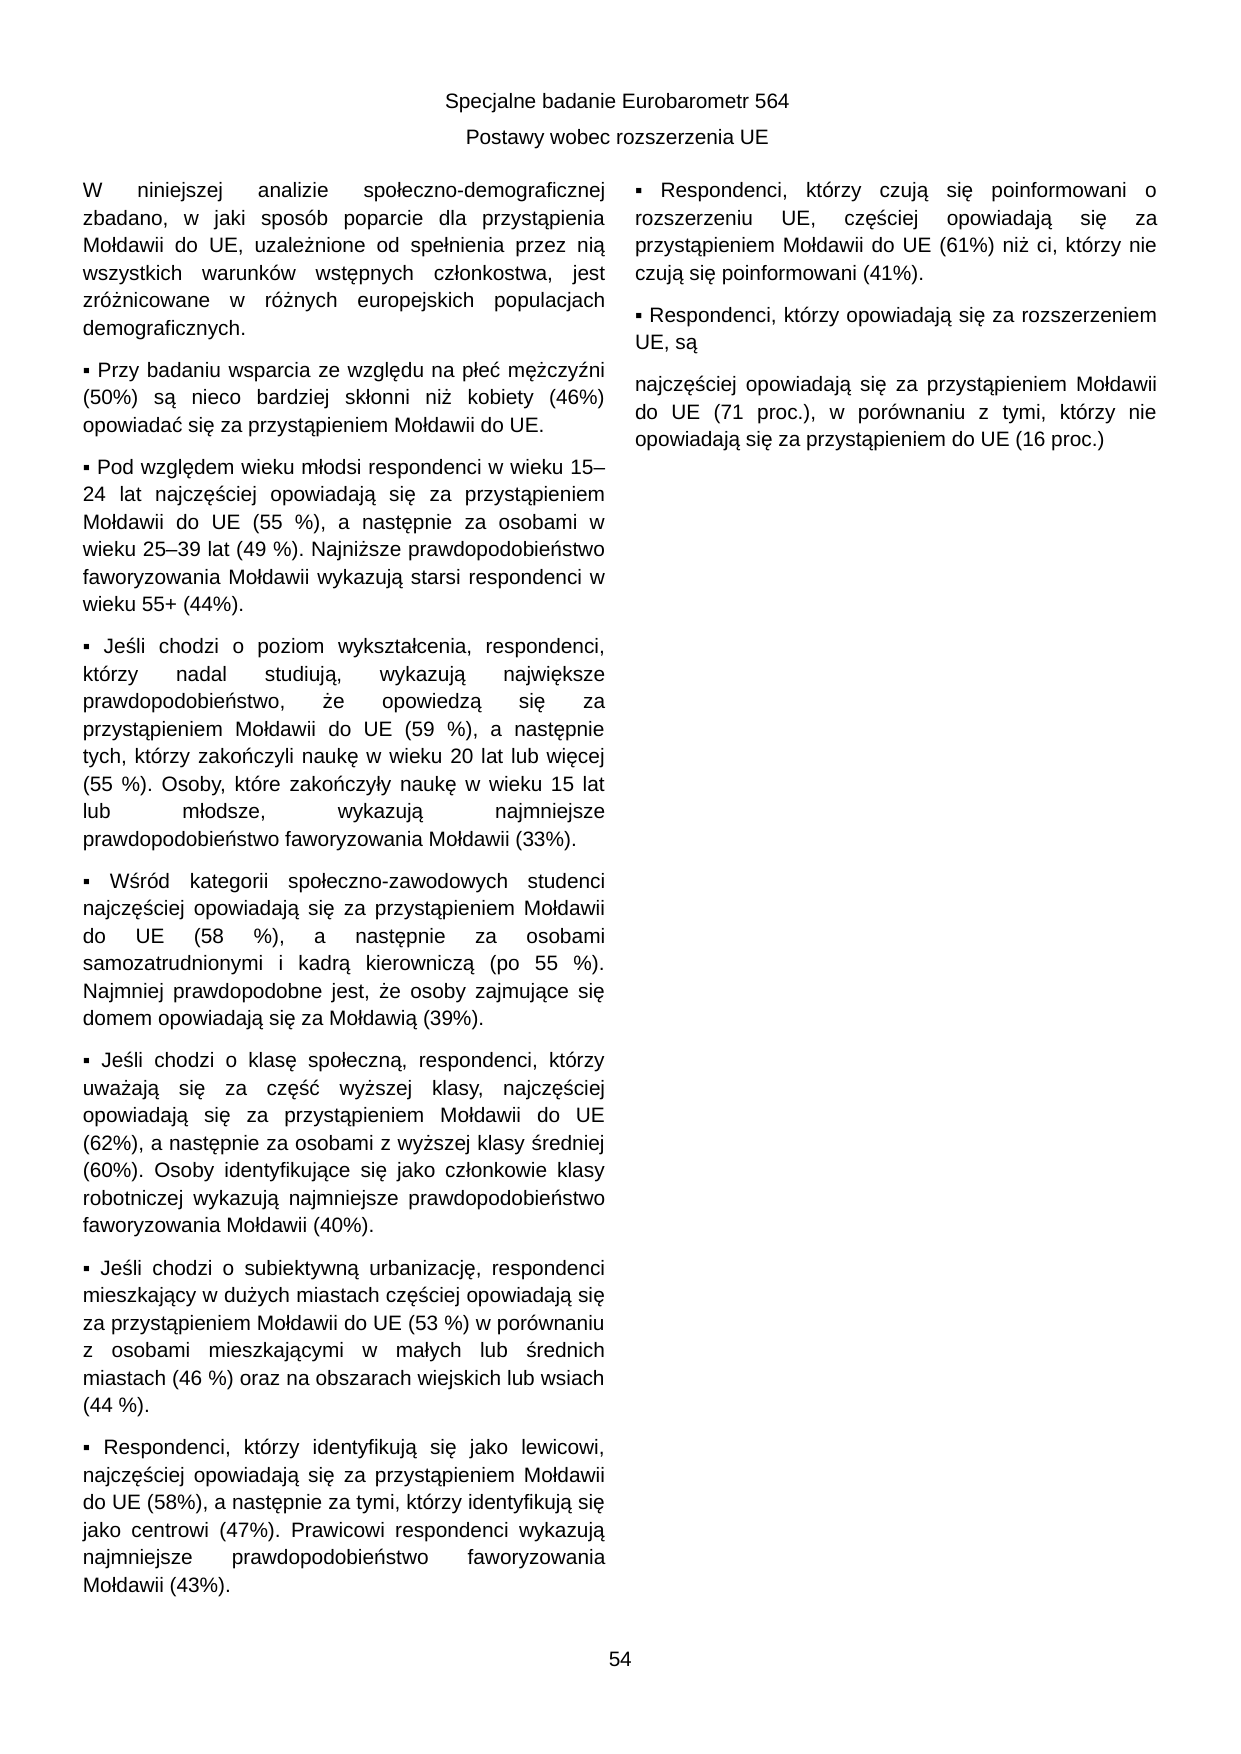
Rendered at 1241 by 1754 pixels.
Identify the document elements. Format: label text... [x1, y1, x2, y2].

text ▪ Respondenci, którzy identyfikują się jako lewicowi, najczęściej opowiadają się za przystąpieniem Mołdawii do UE (58%), a następnie za tymi, którzy identyfikują się jako centrowi (47%). Prawicowi respondenci wykazują najmniejsze prawdopodobieństwo faworyzowania Mołdawii (43%). [83, 1435, 605, 1596]
text najczęściej opowiadają się za przystąpieniem Mołdawii do UE (71 proc.), w porównaniu z tymi, którzy nie opowiadają się za przystąpieniem do UE (16 proc.) [635, 372, 1157, 451]
text ▪ Jeśli chodzi o klasę społeczną, respondenci, którzy uważają się za część wyższej klasy, najczęściej opowiadają się za przystąpieniem Mołdawii do UE (62%), a następnie za osobami z wyższej klasy średniej (60%). Osoby identyfikujące się jako członkowie klasy robotniczej wykazują najmniejsze prawdopodobieństwo faworyzowania Mołdawii (40%). [83, 1048, 605, 1237]
text ▪ Respondenci, którzy czują się poinformowani o rozszerzeniu UE, częściej opowiadają się za przystąpieniem Mołdawii do UE (61%) niż ci, którzy nie czują się poinformowani (41%). [635, 178, 1157, 284]
text ▪ Wśród kategorii społeczno-zawodowych studenci najczęściej opowiadają się za przystąpieniem Mołdawii do UE (58 %), a następnie za osobami samozatrudnionymi i kadrą kierowniczą (po 55 %). Najmniej prawdopodobne jest, że osoby zajmujące się domem opowiadają się za Mołdawią (39%). [83, 869, 605, 1030]
text ▪ Jeśli chodzi o subiektywną urbanizację, respondenci mieszkający w dużych miastach częściej opowiadają się za przystąpieniem Mołdawii do UE (53 %) w porównaniu z osobami mieszkającymi w małych lub średnich miastach (46 %) oraz na obszarach wiejskich lub wsiach (44 %). [83, 1255, 605, 1417]
text ▪ Jeśli chodzi o poziom wykształcenia, respondenci, którzy nadal studiują, wykazują największe prawdopodobieństwo, że opowiedzą się za przystąpieniem Mołdawii do UE (59 %), a następnie tych, którzy zakończyli naukę w wieku 20 lat lub więcej (55 %). Osoby, które zakończyły naukę w wieku 15 lat lub młodsze, wykazują najmniejsze prawdopodobieństwo faworyzowania Mołdawii (33%). [83, 634, 605, 851]
text ▪ Przy badaniu wsparcia ze względu na płeć mężczyźni (50%) są nieco bardziej skłonni niż kobiety (46%) opowiadać się za przystąpieniem Mołdawii do UE. [83, 357, 605, 436]
text ▪ Respondenci, którzy opowiadają się za rozszerzeniem UE, są [635, 302, 1157, 354]
text W niniejszej analizie społeczno-demograficznej zbadano, w jaki sposób poparcie dla przystąpienia Mołdawii do UE, uzależnione od spełnienia przez nią wszystkich warunków wstępnych członkostwa, jest zróżnicowane w różnych europejskich populacjach demograficznych. [83, 178, 605, 339]
text ▪ Pod względem wieku młodsi respondenci w wieku 15–24 lat najczęściej opowiadają się za przystąpieniem Mołdawii do UE (55 %), a następnie za osobami w wieku 25–39 lat (49 %). Najniższe prawdopodobieństwo faworyzowania Mołdawii wykazują starsi respondenci w wieku 55+ (44%). [83, 454, 605, 616]
